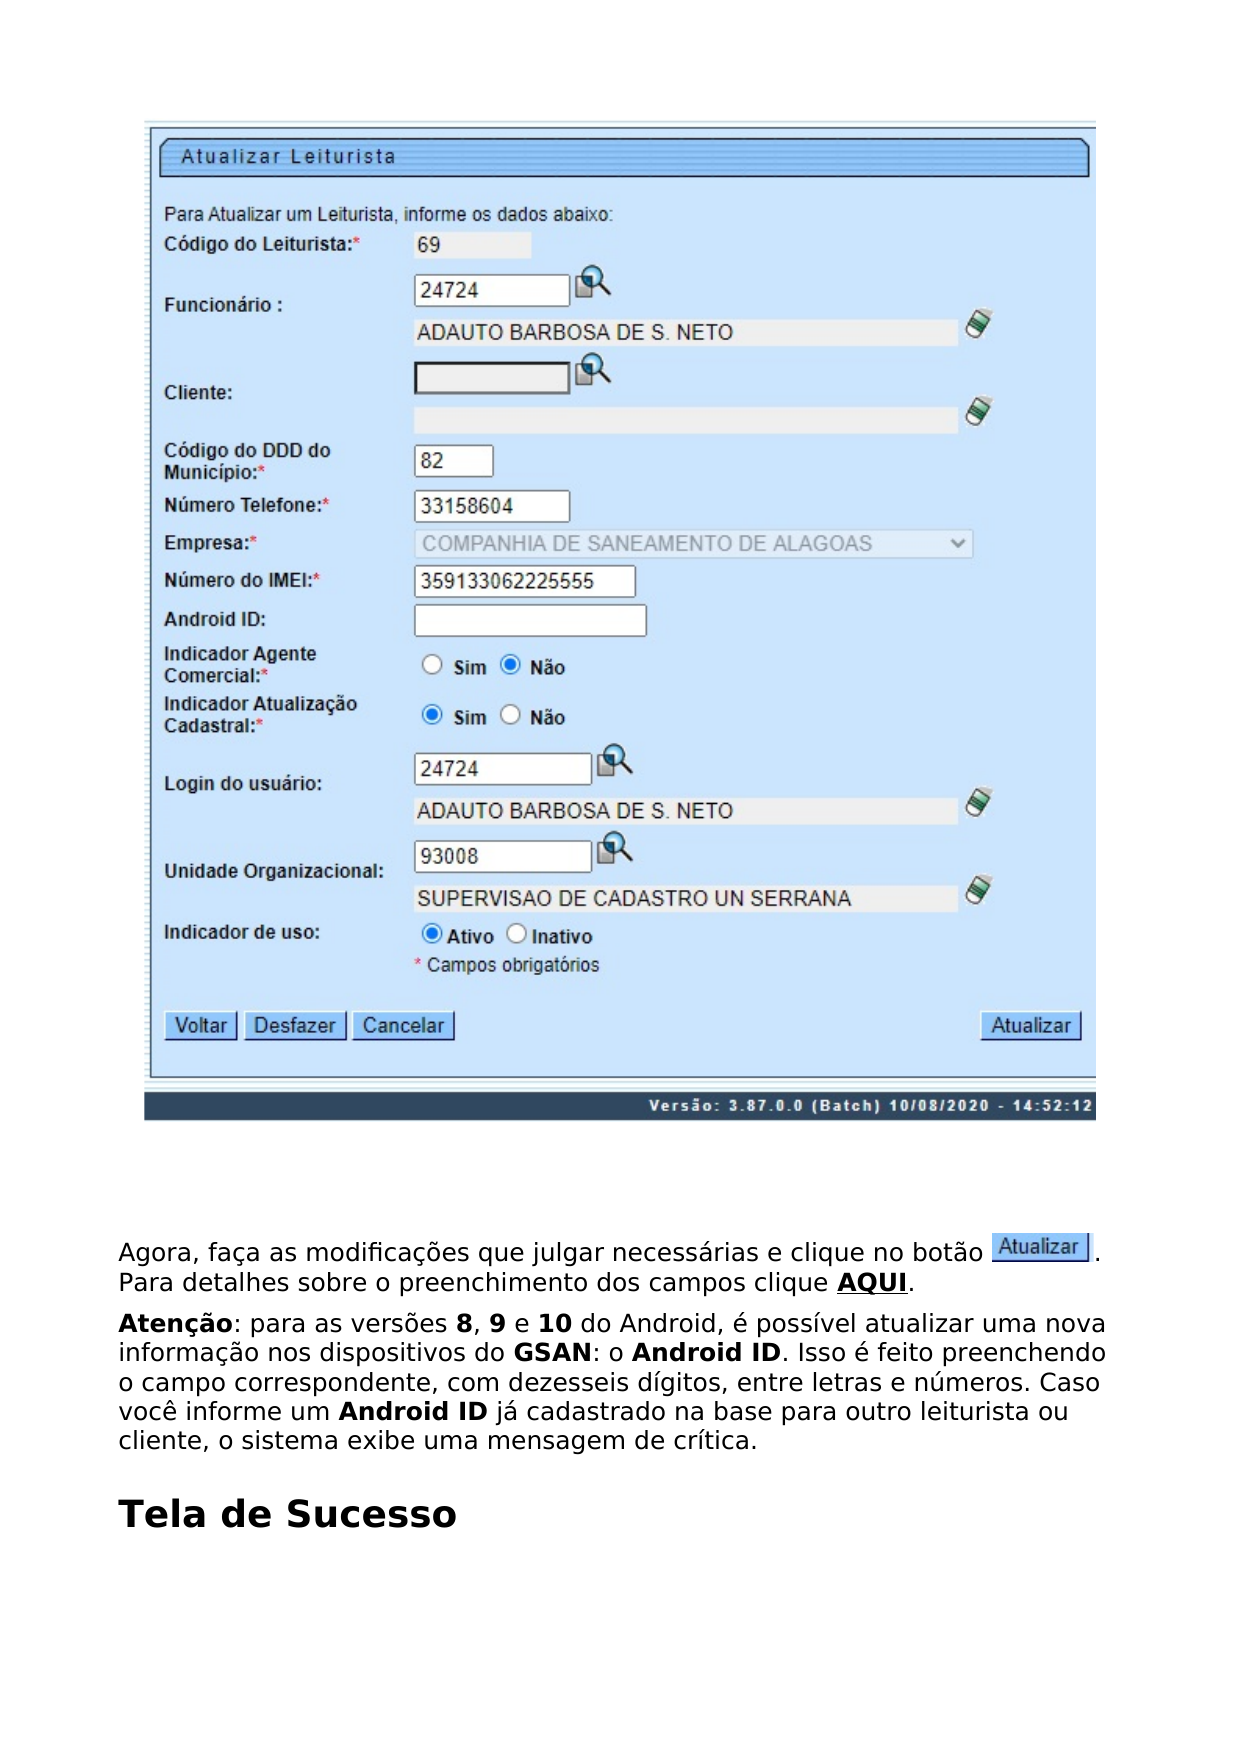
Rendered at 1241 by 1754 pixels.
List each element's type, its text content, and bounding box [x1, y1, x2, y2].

text Atenção: para as versões 8, 9 e 10 do Android, é possível atualizar uma nova informação nos dispositivos do GSAN: o Android ID. Isso é feito preenchendo o campo correspondente, com dezesseis dígitos, entre letras e números. Caso você informe um Android ID já cadastrado na base para outro leiturista ou cliente, o sistema exibe uma mensagem de crítica. [118, 1309, 1122, 1455]
text Agora, faça as modificações que julgar necessárias e clique no botão . Para detalhes sobre o preenchimento dos campos clique AQUI. [118, 1234, 1122, 1297]
subtitle Tela de Sucesso [118, 1493, 1122, 1536]
picture [992, 1233, 1094, 1262]
picture [144, 118, 1096, 1122]
